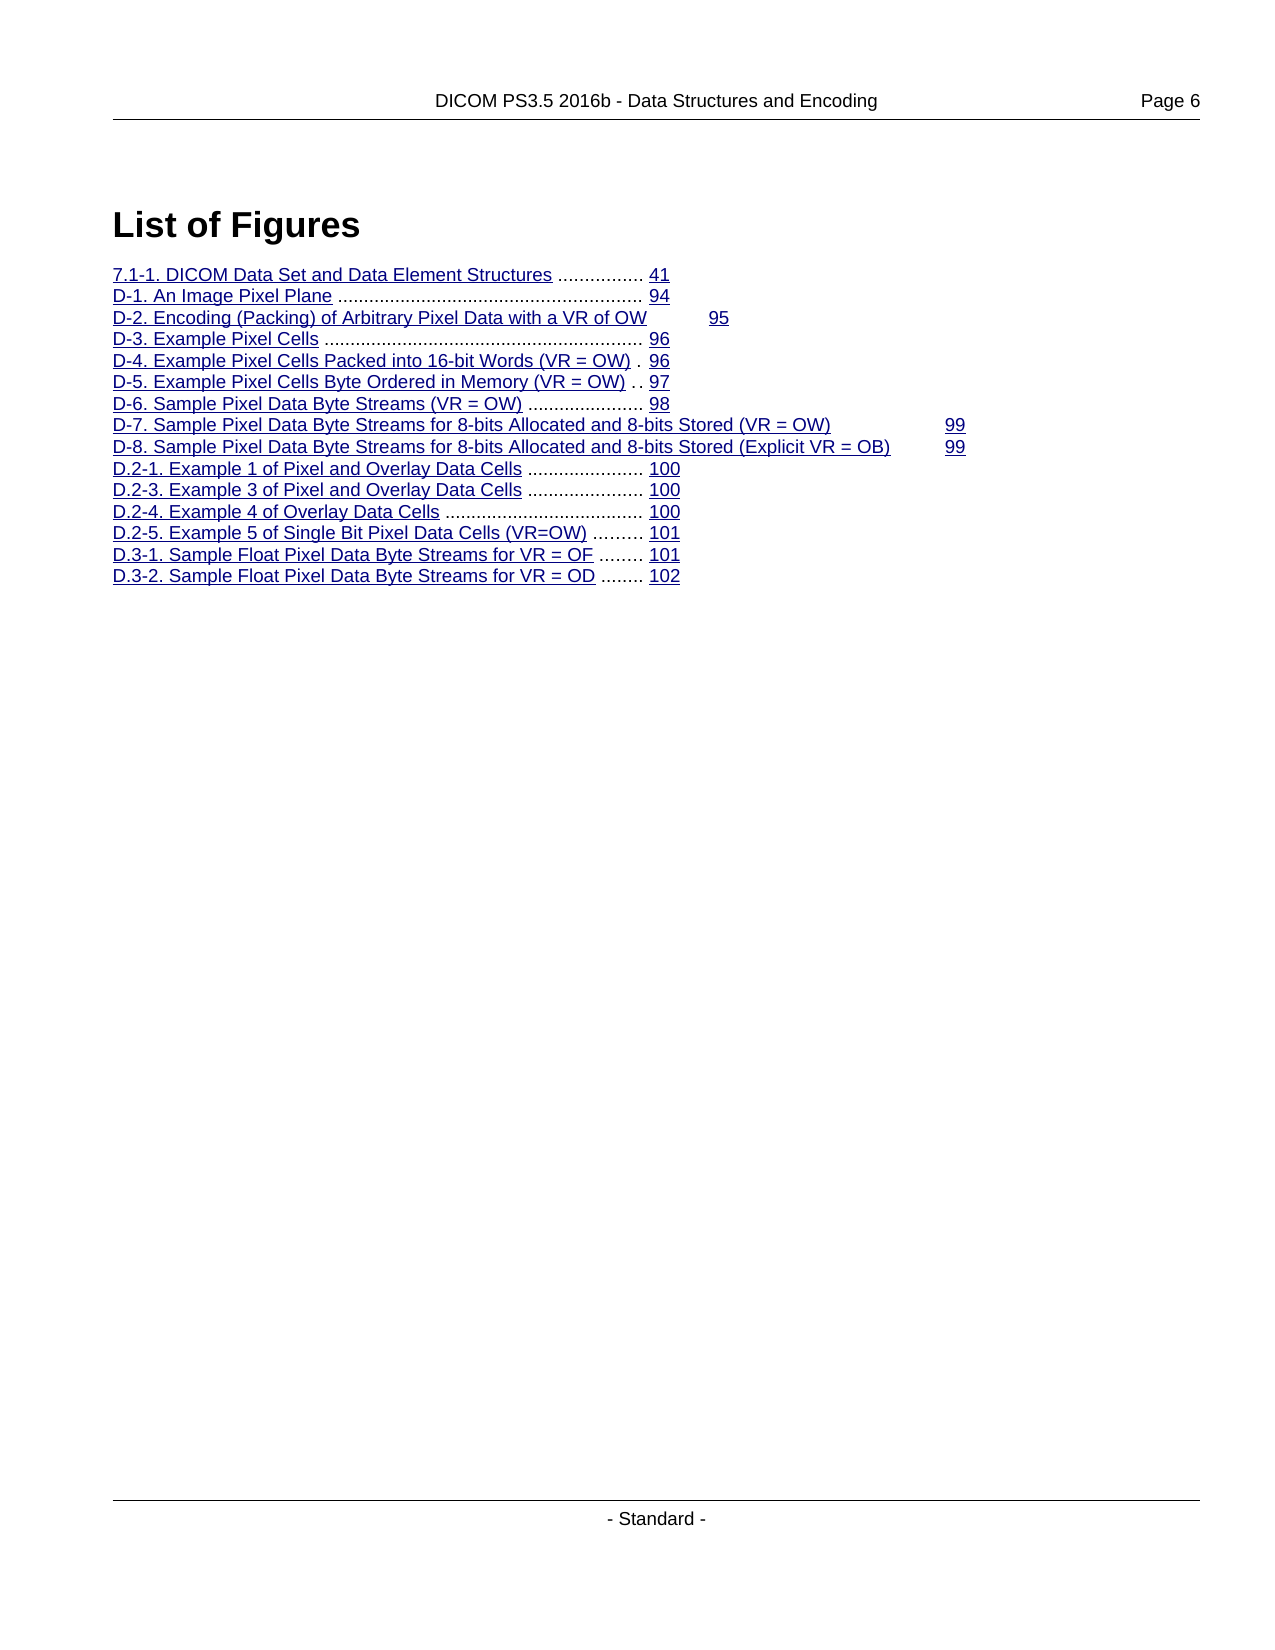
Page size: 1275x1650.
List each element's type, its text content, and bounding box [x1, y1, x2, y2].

text D.2-5. Example 5 of Single Bit Pixel Data Cells (VR=OW) 0 [112, 522, 1175, 544]
text D-8. Sample Pixel Data Byte Streams for 8-bits Allocated and 8-bits Stored (Explicit VR = OB) 0 [112, 436, 1175, 457]
text D-7. Sample Pixel Data Byte Streams for 8-bits Allocated and 8-bits Stored (VR = OW) 0 [112, 414, 1175, 436]
text D-6. Sample Pixel Data Byte Streams (VR = OW) 0 [112, 393, 1175, 414]
text D.2-3. Example 3 of Pixel and Overlay Data Cells 0 [112, 479, 1175, 501]
text D.3-2. Sample Float Pixel Data Byte Streams for VR = OD 0 [112, 565, 1175, 587]
text D-5. Example Pixel Cells Byte Ordered in Memory (VR = OW) 0 [112, 371, 1175, 393]
text D-4. Example Pixel Cells Packed into 16-bit Words (VR = OW) 0 [112, 349, 1175, 371]
text D.3-1. Sample Float Pixel Data Byte Streams for VR = OF 0 [112, 544, 1175, 565]
text D-2. Encoding (Packing) of Arbitrary Pixel Data with a VR of OW 0 [112, 306, 1175, 328]
text 7.1-1. DICOM Data Set and Data Element Structures 0 [112, 263, 1175, 285]
text D.2-4. Example 4 of Overlay Data Cells 0 [112, 501, 1175, 522]
text D-3. Example Pixel Cells 0 [112, 328, 1175, 349]
text List of Figures [112, 204, 1200, 245]
text D.2-1. Example 1 of Pixel and Overlay Data Cells 0 [112, 457, 1175, 479]
text D-1. An Image Pixel Plane 0 [112, 285, 1175, 306]
